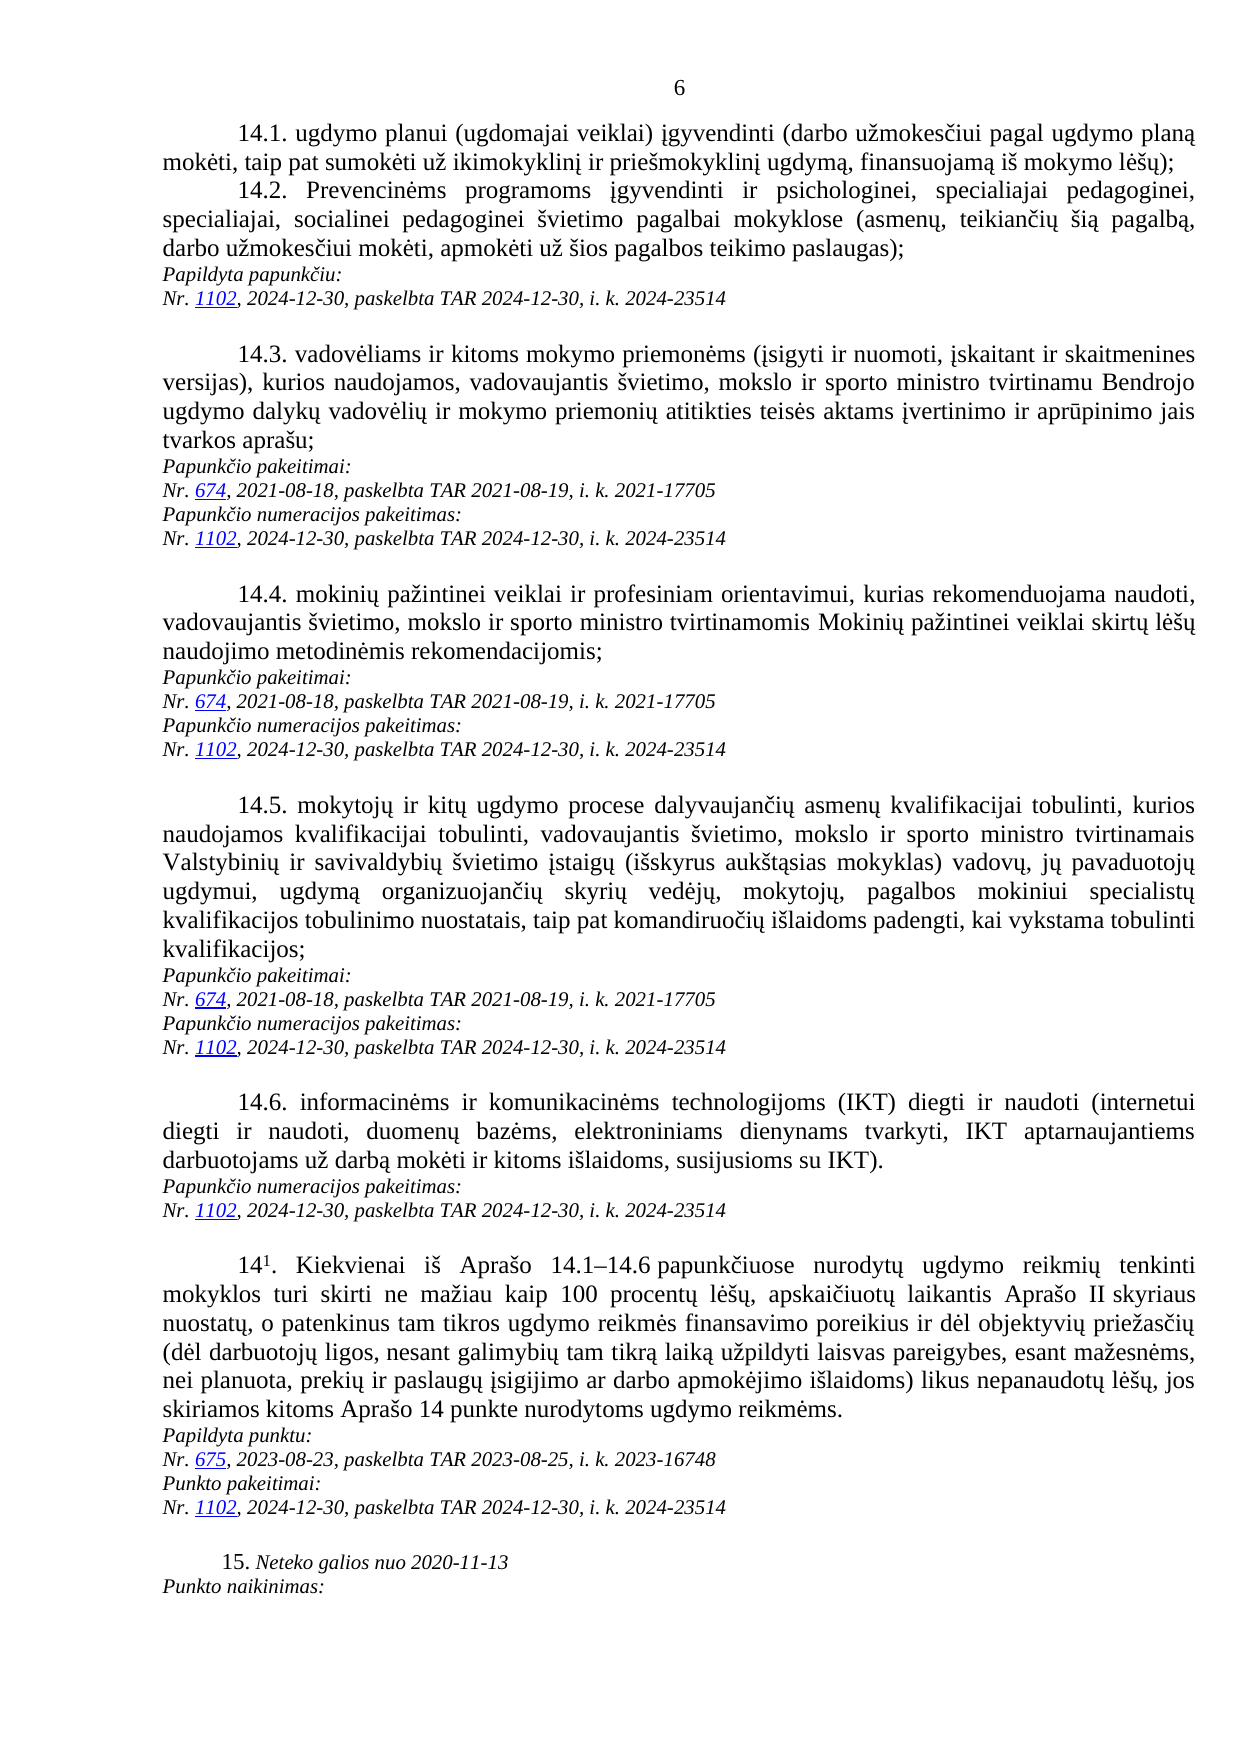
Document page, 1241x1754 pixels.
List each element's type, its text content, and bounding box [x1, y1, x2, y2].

text Papunkčio numeracijos pakeitimas: [162, 502, 1196, 526]
text Nr. 1102, 2024-12-30, paskelbta TAR 2024-12-30, i. k. 2024-23514 [162, 286, 1196, 310]
text Nr. 1102, 2024-12-30, paskelbta TAR 2024-12-30, i. k. 2024-23514 [162, 1198, 1196, 1222]
text Papunkčio numeracijos pakeitimas: [162, 1174, 1196, 1198]
text Papunkčio pakeitimai: [162, 665, 1196, 689]
text 14.4. mokinių pažintinei veiklai ir profesiniam orientavimui, kurias rekomenduojama naudoti, vadovaujantis švietimo, mokslo ir sporto ministro tvirtinamomis Mokinių pažintinei veiklai skirtų lėšų naudojimo metodinėmis rekomendacijomis; [162, 579, 1196, 665]
text Nr. 675, 2023-08-23, paskelbta TAR 2023-08-25, i. k. 2023-16748 [162, 1447, 1196, 1471]
text Nr. 674, 2021-08-18, paskelbta TAR 2021-08-19, i. k. 2021-17705 [162, 987, 1196, 1011]
text Punkto naikinimas: [162, 1574, 1196, 1598]
text Nr. 1102, 2024-12-30, paskelbta TAR 2024-12-30, i. k. 2024-23514 [162, 1035, 1196, 1059]
text Papunkčio pakeitimai: [162, 454, 1196, 478]
text 15. Neteko galios nuo 2020-11-13 [162, 1548, 1196, 1574]
text Nr. 1102, 2024-12-30, paskelbta TAR 2024-12-30, i. k. 2024-23514 [162, 1495, 1196, 1519]
text 141. Kiekvienai iš Aprašo 14.1–14.6 papunkčiuose nurodytų ugdymo reikmių tenkinti mokyklos turi skirti ne mažiau kaip 100 procentų lėšų, apskaičiuotų laikantis Aprašo II skyriaus nuostatų, o patenkinus tam tikros ugdymo reikmės finansavimo poreikius ir dėl objektyvių priežasčių (dėl darbuotojų ligos, nesant galimybių tam tikrą laiką užpildyti laisvas pareigybes, esant mažesnėms, nei planuota, prekių ir paslaugų įsigijimo ar darbo apmokėjimo išlaidoms) likus nepanaudotų lėšų, jos skiriamos kitoms Aprašo 14 punkte nurodytoms ugdymo reikmėms. [162, 1251, 1196, 1423]
text Papunkčio numeracijos pakeitimas: [162, 713, 1196, 737]
text Papildyta punktu: [162, 1423, 1196, 1447]
text 14.6. informacinėms ir komunikacinėms technologijoms (IKT) diegti ir naudoti (internetui diegti ir naudoti, duomenų bazėms, elektroniniams dienynams tvarkyti, IKT aptarnaujantiems darbuotojams už darbą mokėti ir kitoms išlaidoms, susijusioms su IKT). [162, 1087, 1196, 1174]
text 14.3. vadovėliams ir kitoms mokymo priemonėms (įsigyti ir nuomoti, įskaitant ir skaitmenines versijas), kurios naudojamos, vadovaujantis švietimo, mokslo ir sporto ministro tvirtinamu Bendrojo ugdymo dalykų vadovėlių ir mokymo priemonių atitikties teisės aktams įvertinimo ir aprūpinimo jais tvarkos aprašu; [162, 339, 1196, 454]
text Punkto pakeitimai: [162, 1471, 1196, 1495]
text 14.2. Prevencinėms programoms įgyvendinti ir psichologinei, specialiajai pedagoginei, specialiajai, socialinei pedagoginei švietimo pagalbai mokyklose (asmenų, teikiančių šią pagalbą, darbo užmokesčiui mokėti, apmokėti už šios pagalbos teikimo paslaugas); [162, 176, 1196, 262]
text Nr. 674, 2021-08-18, paskelbta TAR 2021-08-19, i. k. 2021-17705 [162, 478, 1196, 502]
text 14.1. ugdymo planui (ugdomajai veiklai) įgyvendinti (darbo užmokesčiui pagal ugdymo planą mokėti, taip pat sumokėti už ikimokyklinį ir priešmokyklinį ugdymą, finansuojamą iš mokymo lėšų); [162, 118, 1196, 176]
text Papunkčio numeracijos pakeitimas: [162, 1011, 1196, 1035]
text Nr. 1102, 2024-12-30, paskelbta TAR 2024-12-30, i. k. 2024-23514 [162, 526, 1196, 550]
text Nr. 1102, 2024-12-30, paskelbta TAR 2024-12-30, i. k. 2024-23514 [162, 737, 1196, 761]
text Papunkčio pakeitimai: [162, 962, 1196, 987]
text Nr. 674, 2021-08-18, paskelbta TAR 2021-08-19, i. k. 2021-17705 [162, 689, 1196, 713]
text Papildyta papunkčiu: [162, 262, 1196, 286]
text 14.5. mokytojų ir kitų ugdymo procese dalyvaujančių asmenų kvalifikacijai tobulinti, kurios naudojamos kvalifikacijai tobulinti, vadovaujantis švietimo, mokslo ir sporto ministro tvirtinamais Valstybinių ir savivaldybių švietimo įstaigų (išskyrus aukštąsias mokyklas) vadovų, jų pavaduotojų ugdymui, ugdymą organizuojančių skyrių vedėjų, mokytojų, pagalbos mokiniui specialistų kvalifikacijos tobulinimo nuostatais, taip pat komandiruočių išlaidoms padengti, kai vykstama tobulinti kvalifikacijos; [162, 790, 1196, 962]
